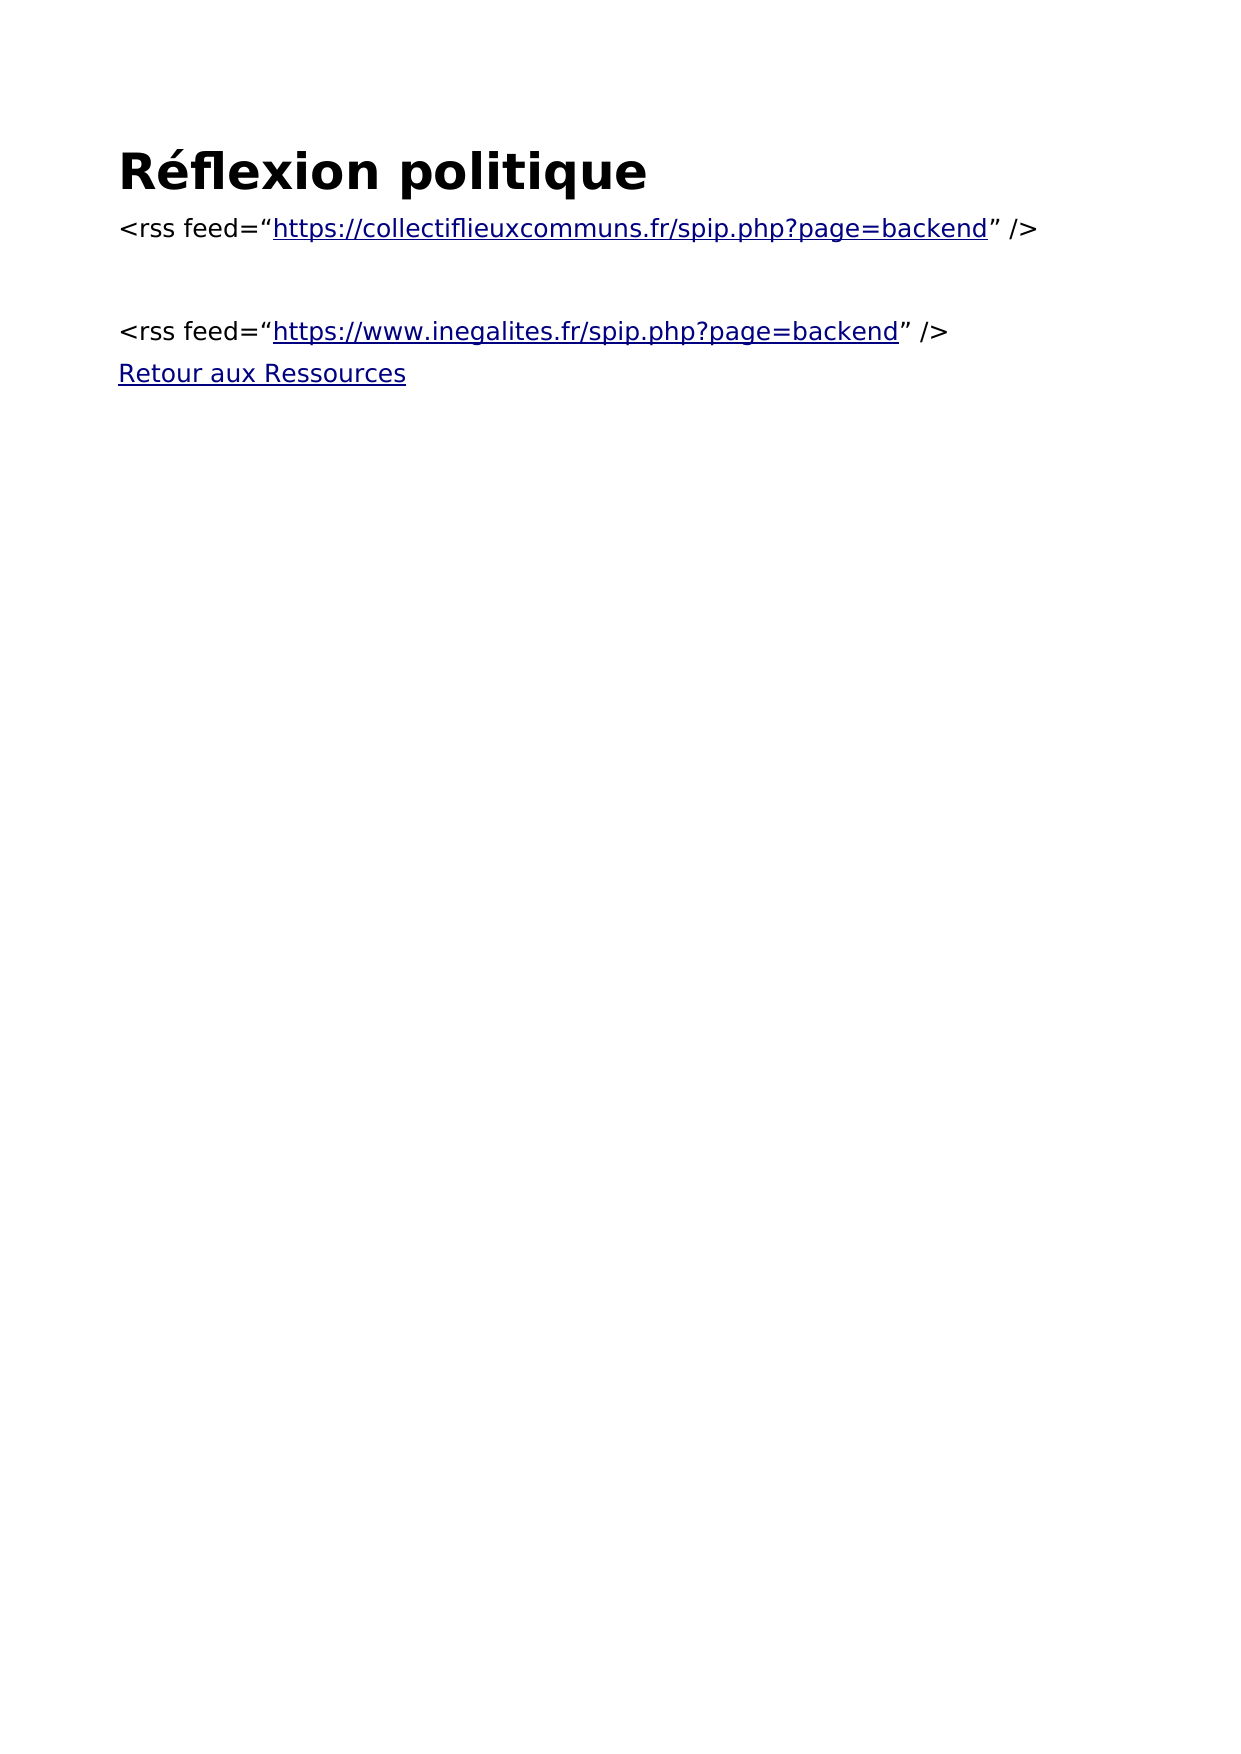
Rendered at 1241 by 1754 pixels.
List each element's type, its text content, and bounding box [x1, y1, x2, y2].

text <rss feed=“https://www.inegalites.fr/spip.php?page=backend” /> [118, 317, 1122, 346]
subtitle Réflexion politique [118, 143, 1122, 201]
text Retour aux Ressources [118, 359, 1122, 388]
text <rss feed=“https://collectiflieuxcommuns.fr/spip.php?page=backend” /> [118, 214, 1122, 243]
